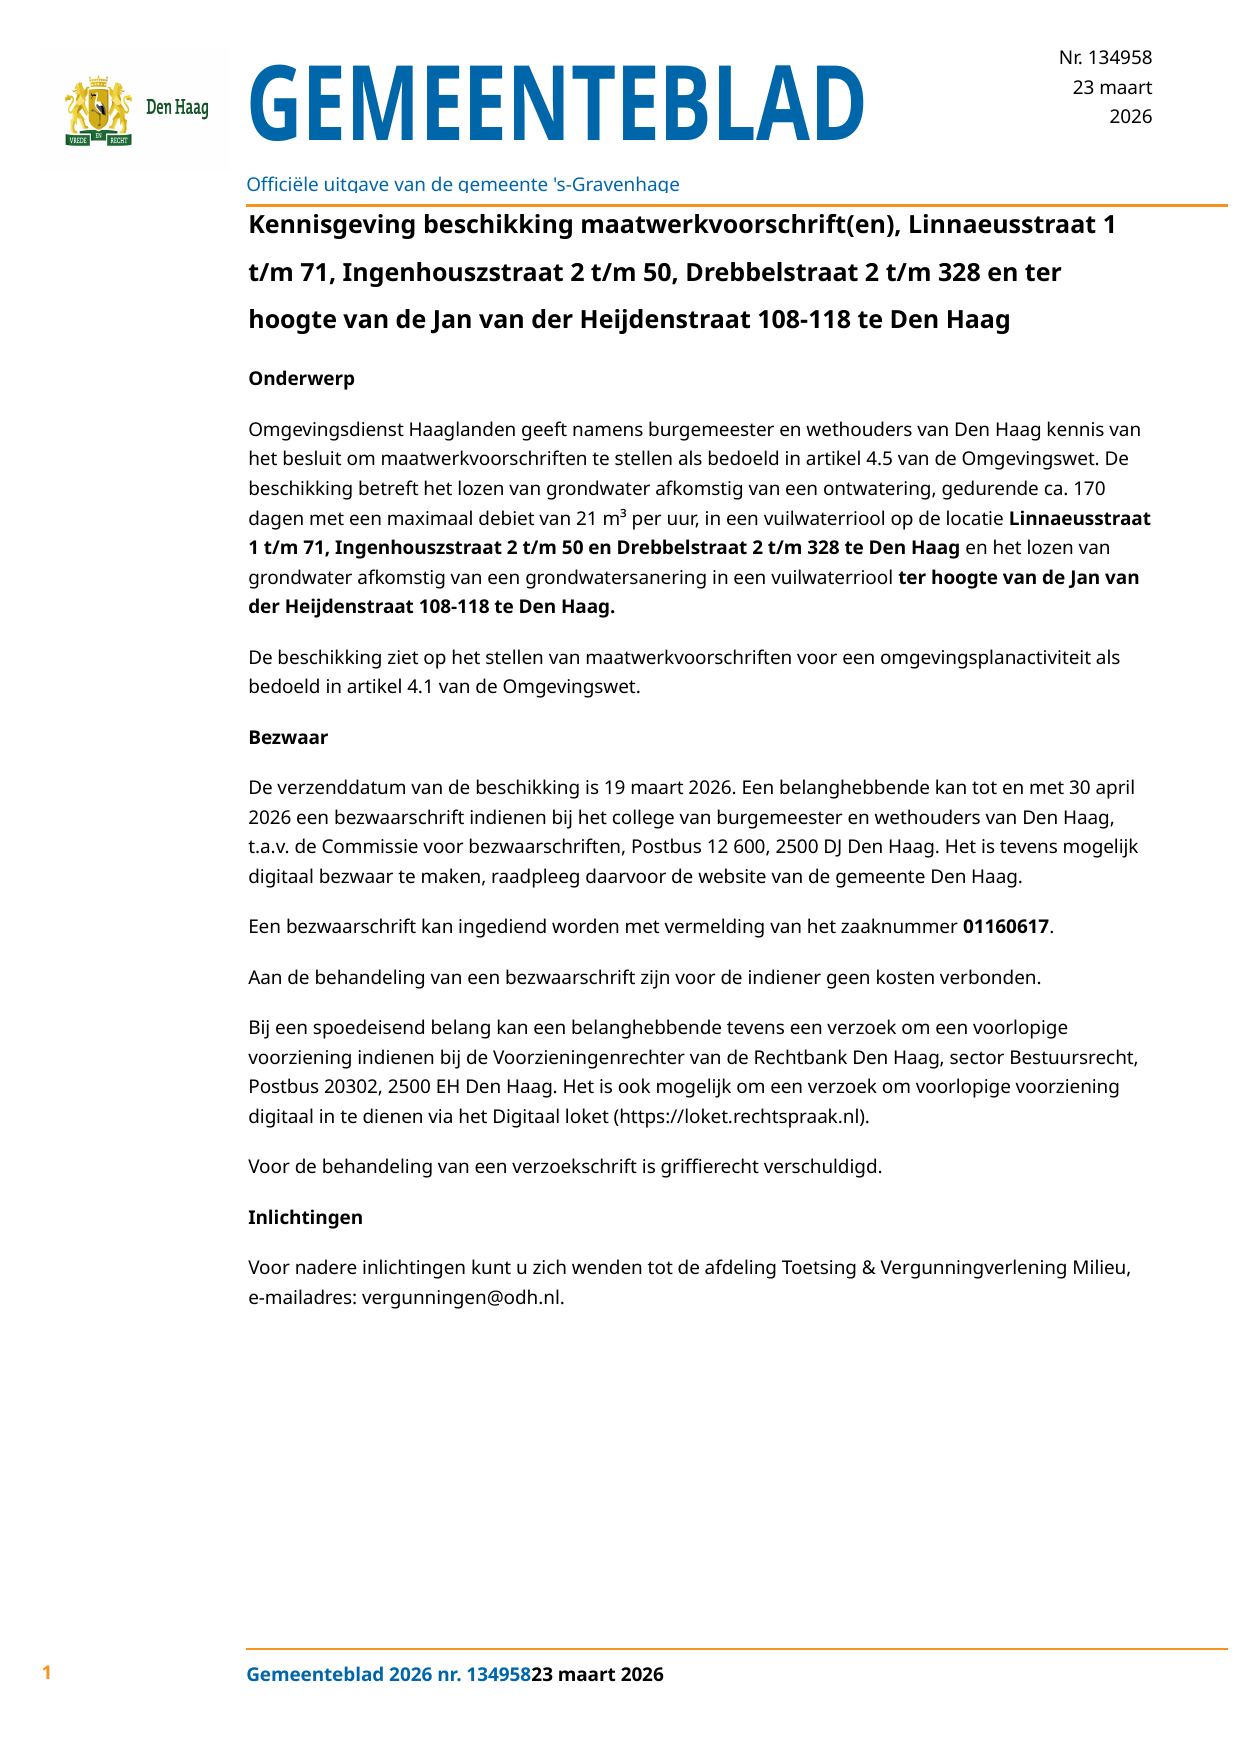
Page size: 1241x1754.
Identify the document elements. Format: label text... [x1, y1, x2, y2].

text Onderwerp [248, 366, 1152, 391]
text Bezwaar [248, 724, 1152, 749]
text Omgevingsdienst Haaglanden geeft namens burgemeester en wethouders van Den Haag kennis van het besluit om maatwerkvoorschriften te stellen als bedoeld in artikel 4.5 van de Omgevingswet. De beschikking betreft het lozen van grondwater afkomstig van een ontwatering, gedurende ca. 170 dagen met een maximaal debiet van 21 m³ per uur, in een vuilwaterriool op de locatie Linnaeusstraat 1 t/m 71, Ingenhouszstraat 2 t/m 50 en Drebbelstraat 2 t/m 328 te Den Haag en het lozen van grondwater afkomstig van een grondwatersanering in een vuilwaterriool ter hoogte van de Jan van der Heijdenstraat 108-118 te Den Haag. [248, 416, 1152, 619]
text Voor de behandeling van een verzoekschrift is griffierecht verschuldigd. [248, 1153, 1152, 1179]
text Een bezwaarschrift kan ingediend worden met vermelding van het zaaknummer 01160617. [248, 913, 1152, 939]
text Inlichtingen [248, 1204, 1152, 1229]
text Voor nadere inlichtingen kunt u zich wenden tot de afdeling Toetsing & Vergunningverlening Milieu, e-mailadres: vergunningen@odh.nl. [248, 1254, 1152, 1309]
picture [41, 47, 231, 172]
text De beschikking ziet op het stellen van maatwerkvoorschriften voor een omgevingsplanactiviteit als bedoeld in artikel 4.1 van de Omgevingswet. [248, 644, 1152, 699]
text De verzenddatum van de beschikking is 19 maart 2026. Een belanghebbende kan tot en met 30 april 2026 een bezwaarschrift indienen bij het college van burgemeester en wethouders van Den Haag, t.a.v. de Commissie voor bezwaarschriften, Postbus 12 600, 2500 DJ Den Haag. Het is tevens mogelijk digitaal bezwaar te maken, raadpleeg daarvoor de website van de gemeente Den Haag. [248, 774, 1152, 889]
text Kennisgeving beschikking maatwerkvoorschrift(en), Linnaeusstraat 1 t/m 71, Ingenhouszstraat 2 t/m 50, Drebbelstraat 2 t/m 328 en ter hoogte van de Jan van der Heijdenstraat 108-118 te Den Haag [248, 207, 1152, 336]
text Bij een spoedeisend belang kan een belanghebbende tevens een verzoek om een voorlopige voorziening indienen bij de Voorzieningenrechter van de Rechtbank Den Haag, sector Bestuursrecht, Postbus 20302, 2500 EH Den Haag. Het is ook mogelijk om een verzoek om voorlopige voorziening digitaal in te dienen via het Digitaal loket (https://loket.rechtspraak.nl). [248, 1014, 1152, 1129]
text Aan de behandeling van een bezwaarschrift zijn voor de indiener geen kosten verbonden. [248, 964, 1152, 989]
